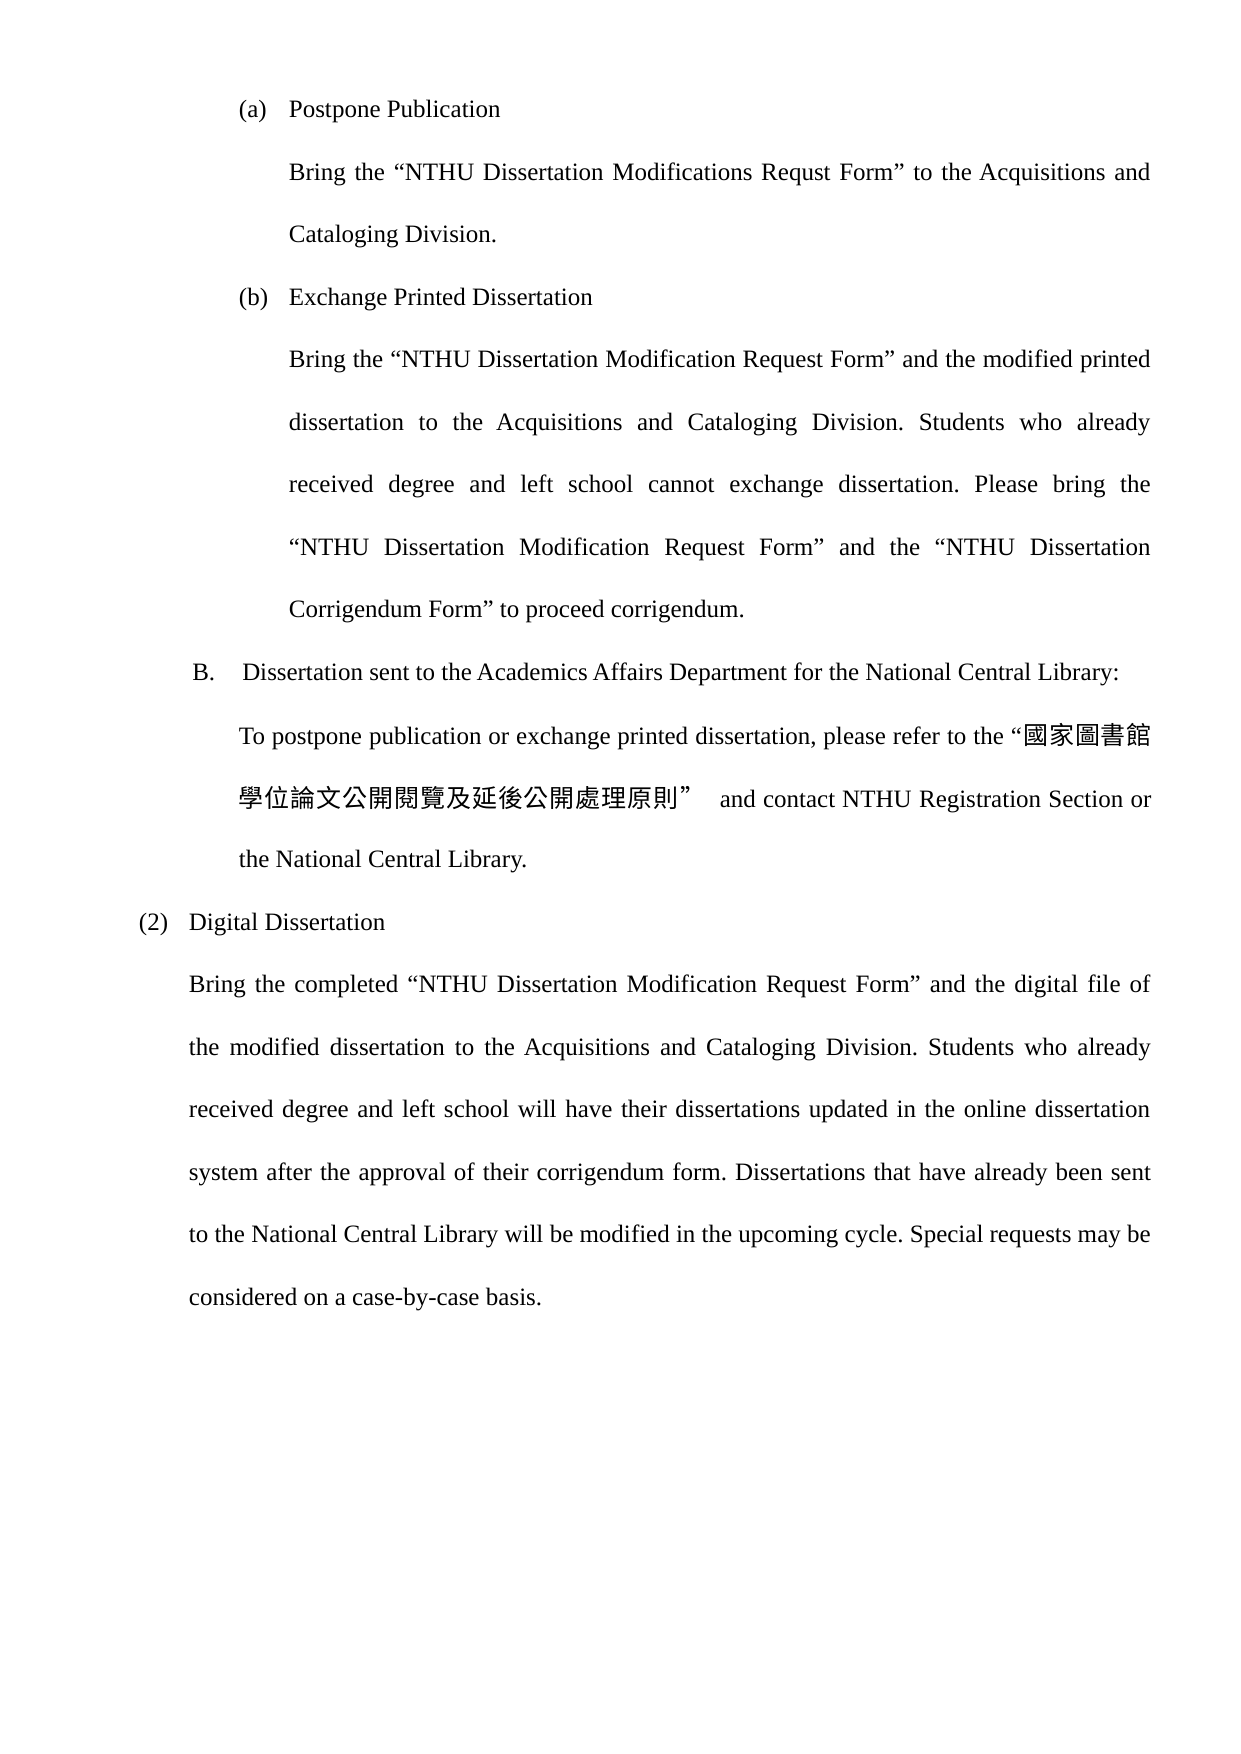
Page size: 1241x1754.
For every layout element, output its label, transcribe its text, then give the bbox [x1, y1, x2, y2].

list Postpone Publication [239, 67, 1152, 129]
text Bring the “NTHU Dissertation Modifications Requst Form” to the Acquisitions and Cataloging Division. [289, 129, 1152, 254]
list Dissertation sent to the Academics Affairs Department for the National Central Library: [192, 629, 1152, 692]
text To postpone publication or exchange printed dissertation, please refer to the “國家圖書館學位論文公開閱覽及延後公開處理原則” and contact NTHU Registration Section or the National Central Library. [239, 692, 1152, 879]
list Digital Dissertation [139, 879, 1152, 942]
text Bring the “NTHU Dissertation Modification Request Form” and the modified printed dissertation to the Acquisitions and Cataloging Division. Students who already received degree and left school cannot exchange dissertation. Please bring the “NTHU Dissertation Modification Request Form” and the “NTHU Dissertation Corrigendum Form” to proceed corrigendum. [289, 317, 1152, 629]
text Bring the completed “NTHU Dissertation Modification Request Form” and the digital file of the modified dissertation to the Acquisitions and Cataloging Division. Students who already received degree and left school will have their dissertations updated in the online dissertation system after the approval of their corrigendum form. Dissertations that have already been sent to the National Central Library will be modified in the upcoming cycle. Special requests may be considered on a case-by-case basis. [189, 942, 1152, 1317]
list Exchange Printed Dissertation [239, 254, 1152, 317]
